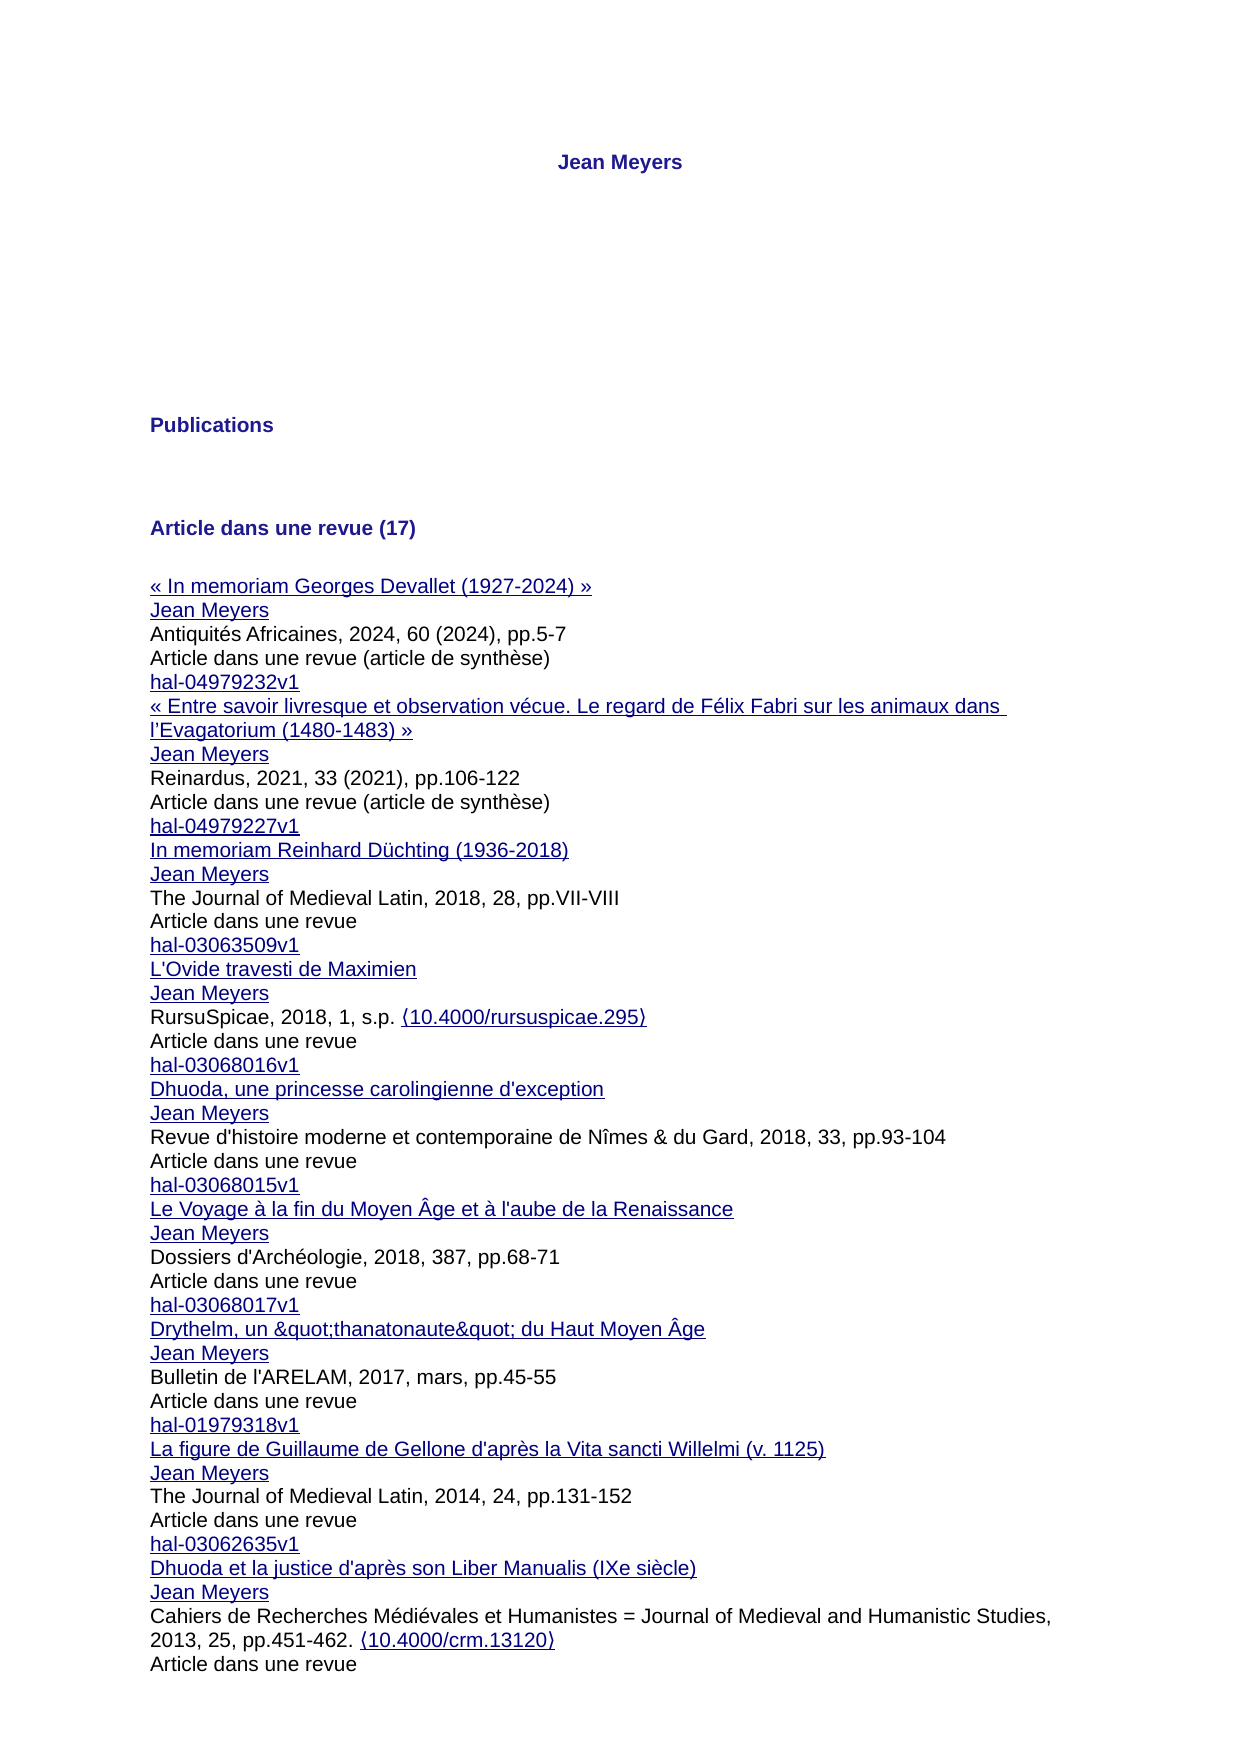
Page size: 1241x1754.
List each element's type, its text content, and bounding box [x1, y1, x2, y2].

subtitle Publications [150, 412, 1090, 436]
subtitle Article dans une revue (17) [150, 516, 1090, 539]
table_cell Dhuoda et la justice d'après son Liber Manualis (IXe siècle) Jean Meyers Cahiers de Recherches Médiévales et Humanistes = Journal of Medieval and Humanistic Studies, 2013, 25, pp.451-462. ⟨10.4000/crm.13120⟩ Article dans une revue [150, 1556, 1090, 1676]
table_cell In memoriam Reinhard Düchting (1936-2018) Jean Meyers The Journal of Medieval Latin, 2018, 28, pp.VII-VIII Article dans une revue hal-03063509v1 [150, 838, 1090, 957]
table_cell « Entre savoir livresque et observation vécue. Le regard de Félix Fabri sur les animaux dans l’Evagatorium (1480-1483) » Jean Meyers Reinardus, 2021, 33 (2021), pp.106-122 Article dans une revue (article de synthèse) hal-04979227v1 [150, 694, 1090, 837]
table_cell Le Voyage à la fin du Moyen Âge et à l'aube de la Renaissance Jean Meyers Dossiers d'Archéologie, 2018, 387, pp.68-71 Article dans une revue hal-03068017v1 [150, 1197, 1090, 1317]
subtitle Jean Meyers [150, 150, 1090, 174]
table_cell Drythelm, un &quot;thanatonaute&quot; du Haut Moyen Âge Jean Meyers Bulletin de l'ARELAM, 2017, mars, pp.45-55 Article dans une revue hal-01979318v1 [150, 1317, 1090, 1436]
table_cell La figure de Guillaume de Gellone d'après la Vita sancti Willelmi (v. 1125) Jean Meyers The Journal of Medieval Latin, 2014, 24, pp.131-152 Article dans une revue hal-03062635v1 [150, 1436, 1090, 1556]
table_cell Dhuoda, une princesse carolingienne d'exception Jean Meyers Revue d'histoire moderne et contemporaine de Nîmes & du Gard, 2018, 33, pp.93-104 Article dans une revue hal-03068015v1 [150, 1077, 1090, 1197]
table_cell L'Ovide travesti de Maximien Jean Meyers RursuSpicae, 2018, 1, s.p. ⟨10.4000/rursuspicae.295⟩ Article dans une revue hal-03068016v1 [150, 957, 1090, 1077]
table_header « In memoriam Georges Devallet (1927-2024) » Jean Meyers Antiquités Africaines, 2024, 60 (2024), pp.5-7 Article dans une revue (article de synthèse) hal-04979232v1 [150, 574, 1090, 694]
